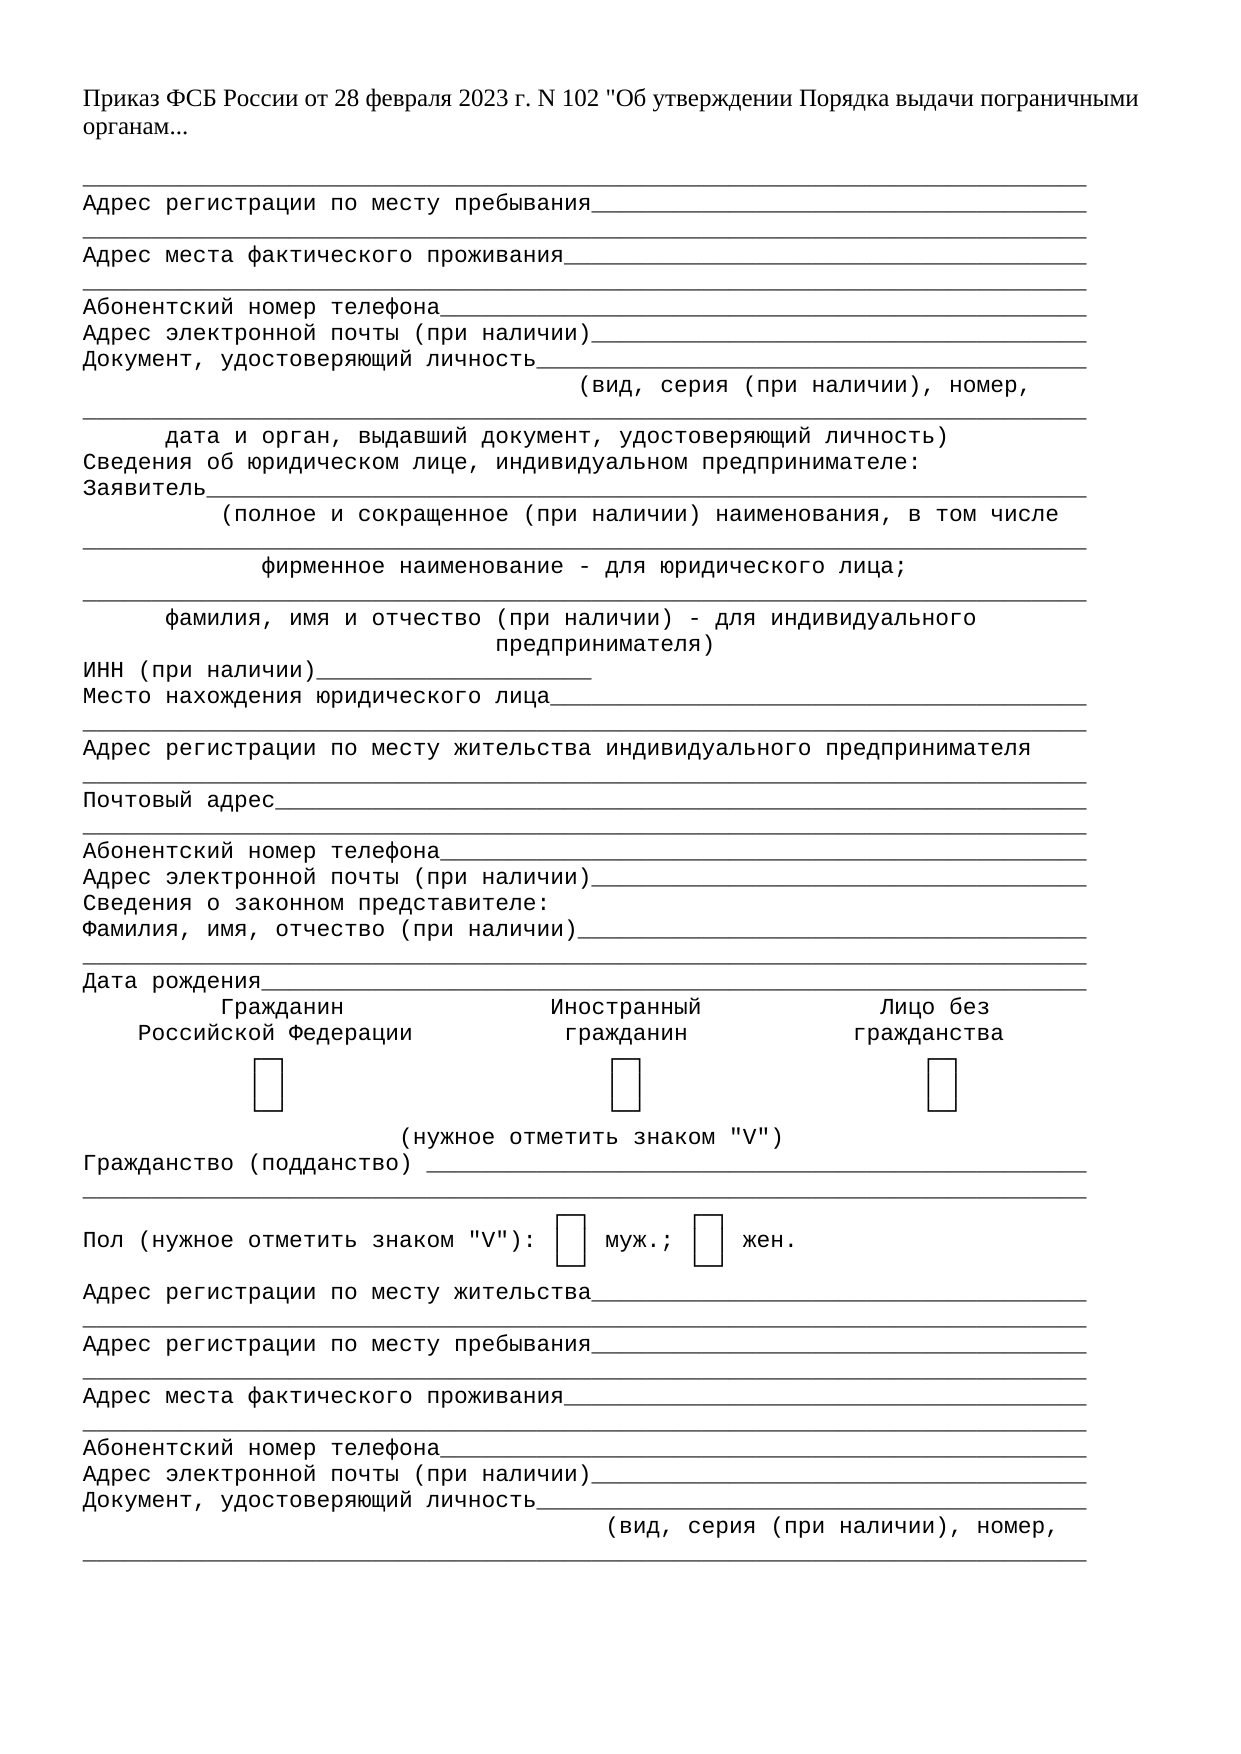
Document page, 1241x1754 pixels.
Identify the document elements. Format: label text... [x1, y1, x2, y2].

text ┌─┐ ┌─┐ [83, 1203, 1157, 1229]
text Абонентский номер телефона_______________________________________________ [83, 840, 1157, 866]
text │ │ │ │ │ │ [283, 1073, 611, 1099]
text Фамилия, имя, отчество (при наличии)_____________________________________ [83, 918, 1157, 943]
text _________________________________________________________________________ [83, 710, 1157, 736]
text Документ, удостоверяющий личность________________________________________ [83, 347, 1157, 373]
text Адрес регистрации по месту жительства индивидуального предпринимателя [83, 736, 1157, 762]
text _________________________________________________________________________ [83, 762, 1157, 788]
text Адрес электронной почты (при наличии)____________________________________ [83, 321, 1157, 347]
text ИНН (при наличии)____________________ [83, 658, 1157, 684]
text Документ, удостоверяющий личность________________________________________ [83, 1488, 1157, 1514]
text │ │ │ │ │ │ [929, 1073, 955, 1099]
text дата и орган, выдавший документ, удостоверяющий личность) [83, 425, 1157, 451]
text Адрес регистрации по месту пребывания____________________________________ [83, 191, 1157, 217]
text (нужное отметить знаком "V") [83, 1125, 1157, 1151]
text Адрес электронной почты (при наличии)____________________________________ [83, 1462, 1157, 1488]
text Сведения о законном представителе: [83, 892, 1157, 918]
text _________________________________________________________________________ [83, 1358, 1157, 1384]
text Адрес места фактического проживания______________________________________ [83, 243, 1157, 269]
text Абонентский номер телефона_______________________________________________ [83, 1436, 1157, 1462]
text Пол (нужное отметить знаком "V"): │ │ муж.; │ │ жен. [83, 1229, 556, 1255]
text _________________________________________________________________________ [83, 814, 1157, 840]
text _________________________________________________________________________ [83, 1410, 1157, 1436]
text │ │ │ │ │ │ [957, 1073, 1157, 1099]
text Почтовый адрес___________________________________________________________ [83, 788, 1157, 814]
text Дата рождения____________________________________________________________ [83, 969, 1157, 995]
text предпринимателя) [83, 632, 1157, 658]
text Адрес регистрации по месту пребывания____________________________________ [83, 1333, 1157, 1358]
text _________________________________________________________________________ [83, 528, 1157, 554]
text фамилия, имя и отчество (при наличии) - для индивидуального [83, 606, 1157, 632]
text Пол (нужное отметить знаком "V"): │ │ муж.; │ │ жен. [723, 1229, 1157, 1255]
text │ │ │ │ │ │ [640, 1073, 927, 1099]
text _________________________________________________________________________ [83, 580, 1157, 606]
text │ │ │ │ │ │ [83, 1073, 253, 1099]
text (полное и сокращенное (при наличии) наименования, в том числе [83, 503, 1157, 528]
text Абонентский номер телефона_______________________________________________ [83, 295, 1157, 321]
text _________________________________________________________________________ [83, 1307, 1157, 1333]
text Пол (нужное отметить знаком "V"): │ │ муж.; │ │ жен. [585, 1229, 693, 1255]
text Адрес регистрации по месту жительства____________________________________ [83, 1281, 1157, 1307]
text _________________________________________________________________________ [83, 943, 1157, 969]
text Место нахождения юридического лица_______________________________________ [83, 684, 1157, 710]
text Сведения об юридическом лице, индивидуальном предпринимателе: [83, 451, 1157, 477]
text _________________________________________________________________________ [83, 217, 1157, 243]
text Гражданство (подданство) ________________________________________________ [83, 1151, 1157, 1177]
text │ │ │ │ │ │ [255, 1073, 281, 1099]
text _________________________________________________________________________ [83, 269, 1157, 295]
text (вид, серия (при наличии), номер, [83, 373, 1157, 399]
text Адрес места фактического проживания______________________________________ [83, 1384, 1157, 1410]
text Гражданин Иностранный Лицо без [83, 995, 1157, 1021]
text (вид, серия (при наличии), номер, [83, 1514, 1157, 1540]
text Адрес электронной почты (при наличии)____________________________________ [83, 866, 1157, 892]
text │ │ │ │ │ │ [613, 1073, 638, 1099]
text _________________________________________________________________________ [83, 165, 1157, 191]
text Российской Федерации гражданин гражданства [83, 1021, 1157, 1047]
text _________________________________________________________________________ [83, 1540, 1157, 1566]
text _________________________________________________________________________ [83, 1177, 1157, 1203]
text Заявитель________________________________________________________________ [83, 477, 1157, 503]
text ┌─┐ ┌─┐ ┌─┐ [83, 1047, 1157, 1073]
text фирменное наименование - для юридического лица; [83, 554, 1157, 580]
text └─┘ └─┘ └─┘ [83, 1099, 1157, 1125]
text └─┘ └─┘ [83, 1255, 1157, 1281]
text _________________________________________________________________________ [83, 399, 1157, 425]
